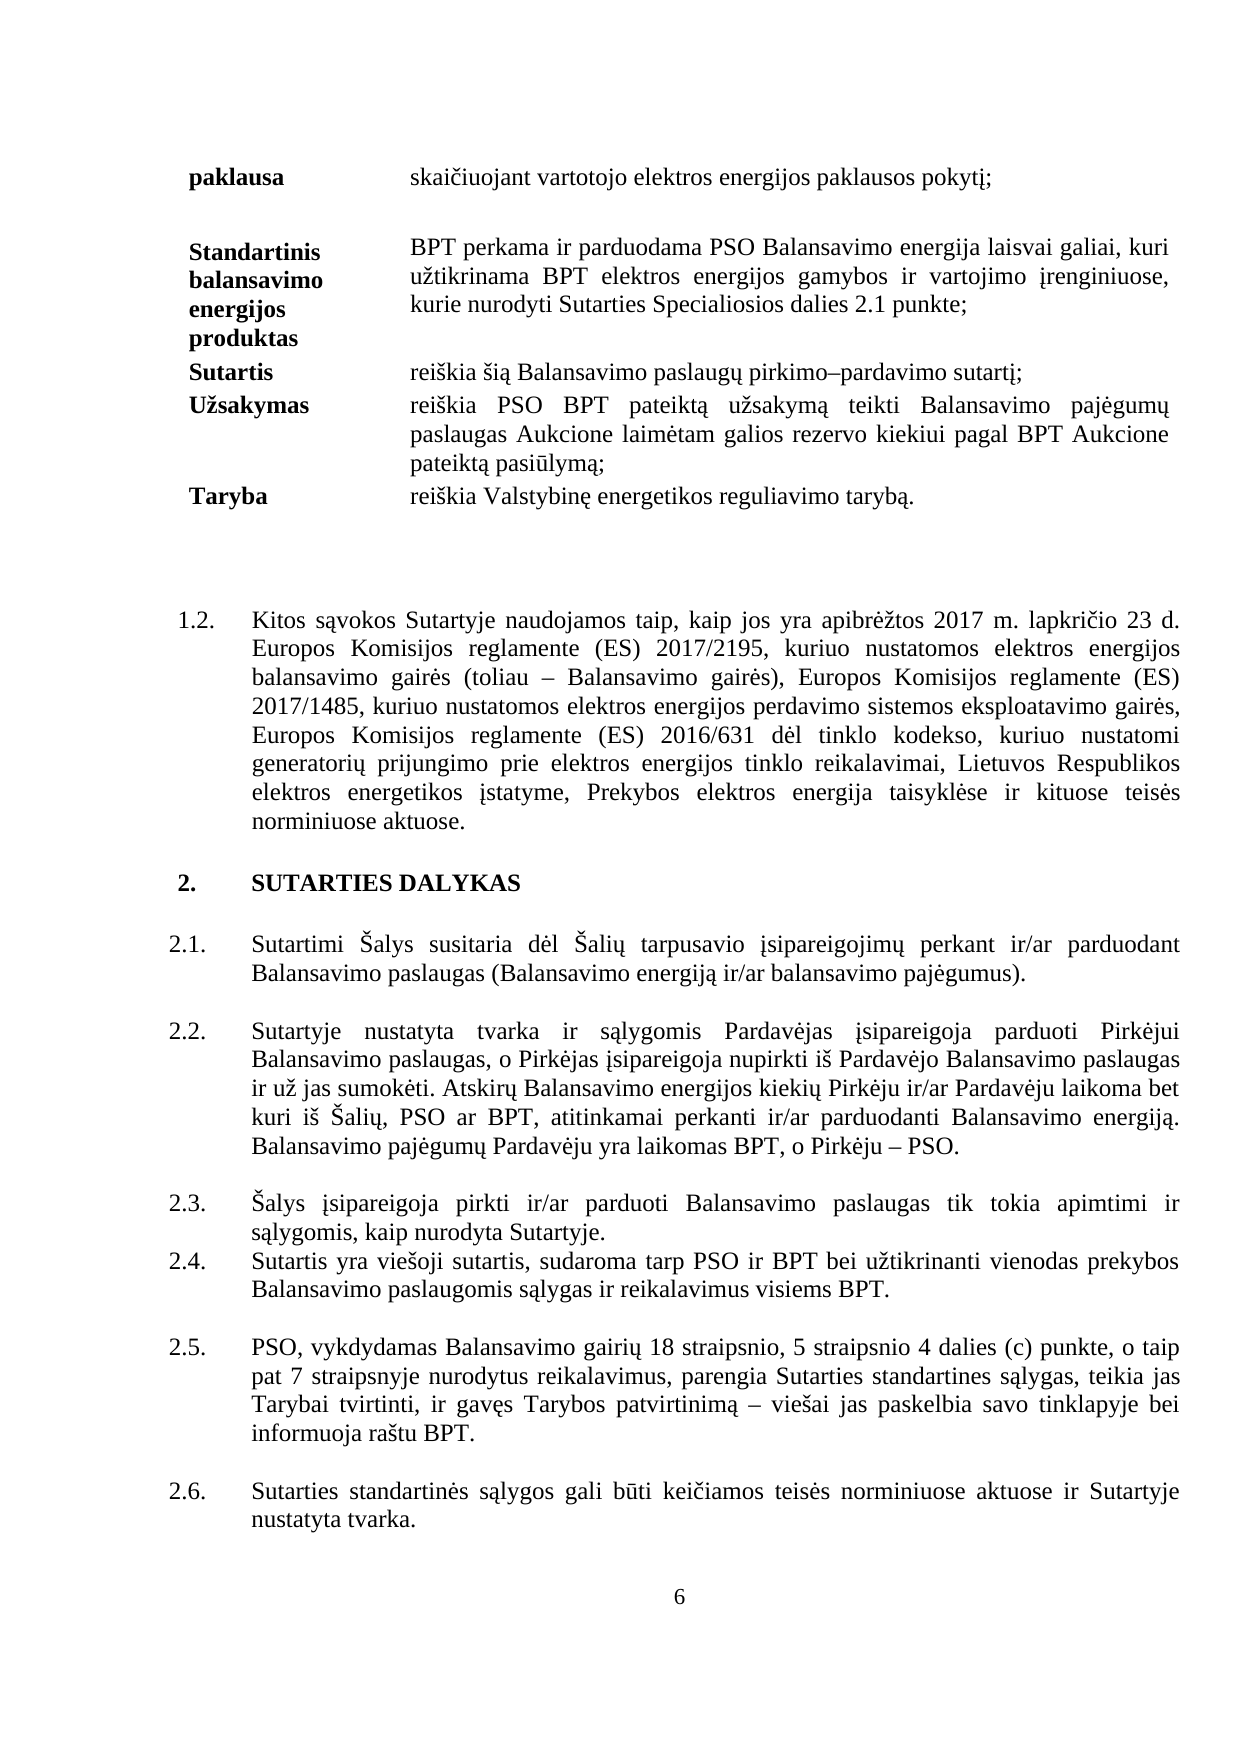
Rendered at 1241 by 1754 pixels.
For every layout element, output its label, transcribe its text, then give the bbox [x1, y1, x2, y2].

table_cell Standartinis balansavimo energijos produktas [177, 232, 399, 352]
table_cell Sutartis [177, 352, 399, 385]
table_cell BPT perkama ir parduodama PSO Balansavimo energija laisvai galiai, kuri užtikrinama BPT elektros energijos gamybos ir vartojimo įrenginiuose, kurie nurodyti Sutarties Specialiosios dalies 2.1 punkte; [399, 232, 1181, 352]
table_cell Užsakymas [177, 385, 399, 476]
table_cell reiškia PSO BPT pateiktą užsakymą teikti Balansavimo pajėgumų paslaugas Aukcione laimėtam galios rezervo kiekiui pagal BPT Aukcione pateiktą pasiūlymą; [399, 385, 1181, 476]
table_cell reiškia šią Balansavimo paslaugų pirkimo–pardavimo sutartį; [399, 352, 1181, 385]
table_cell paklausa [177, 163, 399, 232]
table_cell reiškia Valstybinę energetikos reguliavimo tarybą. [399, 476, 1181, 510]
text 2.3. Šalys įsipareigoja pirkti ir/ar parduoti Balansavimo paslaugas tik tokia apimtimi ir sąlygomis, kaip nurodyta Sutartyje. [168, 1188, 1181, 1246]
table_cell skaičiuojant vartotojo elektros energijos paklausos pokytį; [399, 163, 1181, 232]
text 2.4. Sutartis yra viešoji sutartis, sudaroma tarp PSO ir BPT bei užtikrinanti vienodas prekybos Balansavimo paslaugomis sąlygas ir reikalavimus visiems BPT. [168, 1246, 1181, 1303]
text 2. SUTARTIES DALYKAS [177, 868, 1181, 896]
text 1.2. Kitos sąvokos Sutartyje naudojamos taip, kaip jos yra apibrėžtos 2017 m. lapkričio 23 d. Europos Komisijos reglamente (ES) 2017/2195, kuriuo nustatomos elektros energijos balansavimo gairės (toliau – Balansavimo gairės), Europos Komisijos reglamente (ES) 2017/1485, kuriuo nustatomos elektros energijos perdavimo sistemos eksploatavimo gairės, Europos Komisijos reglamente (ES) 2016/631 dėl tinklo kodekso, kuriuo nustatomi generatorių prijungimo prie elektros energijos tinklo reikalavimai, Lietuvos Respublikos elektros energetikos įstatyme, Prekybos elektros energija taisyklėse ir kituose teisės norminiuose aktuose. [177, 605, 1181, 835]
text 2.5. PSO, vykdydamas Balansavimo gairių 18 straipsnio, 5 straipsnio 4 dalies (c) punkte, o taip pat 7 straipsnyje nurodytus reikalavimus, parengia Sutarties standartines sąlygas, teikia jas Tarybai tvirtinti, ir gavęs Tarybos patvirtinimą – viešai jas paskelbia savo tinklapyje bei informuoja raštu BPT. [168, 1332, 1181, 1447]
text 2.2. Sutartyje nustatyta tvarka ir sąlygomis Pardavėjas įsipareigoja parduoti Pirkėjui Balansavimo paslaugas, o Pirkėjas įsipareigoja nupirkti iš Pardavėjo Balansavimo paslaugas ir už jas sumokėti. Atskirų Balansavimo energijos kiekių Pirkėju ir/ar Pardavėju laikoma bet kuri iš Šalių, PSO ar BPT, atitinkamai perkanti ir/ar parduodanti Balansavimo energiją. Balansavimo pajėgumų Pardavėju yra laikomas BPT, o Pirkėju – PSO. [168, 1016, 1181, 1159]
text 2.6. Sutarties standartinės sąlygos gali būti keičiamos teisės norminiuose aktuose ir Sutartyje nustatyta tvarka. [168, 1476, 1181, 1533]
table_cell Taryba [177, 476, 399, 510]
text 2.1. Sutartimi Šalys susitaria dėl Šalių tarpusavio įsipareigojimų perkant ir/ar parduodant Balansavimo paslaugas (Balansavimo energiją ir/ar balansavimo pajėgumus). [168, 929, 1181, 987]
